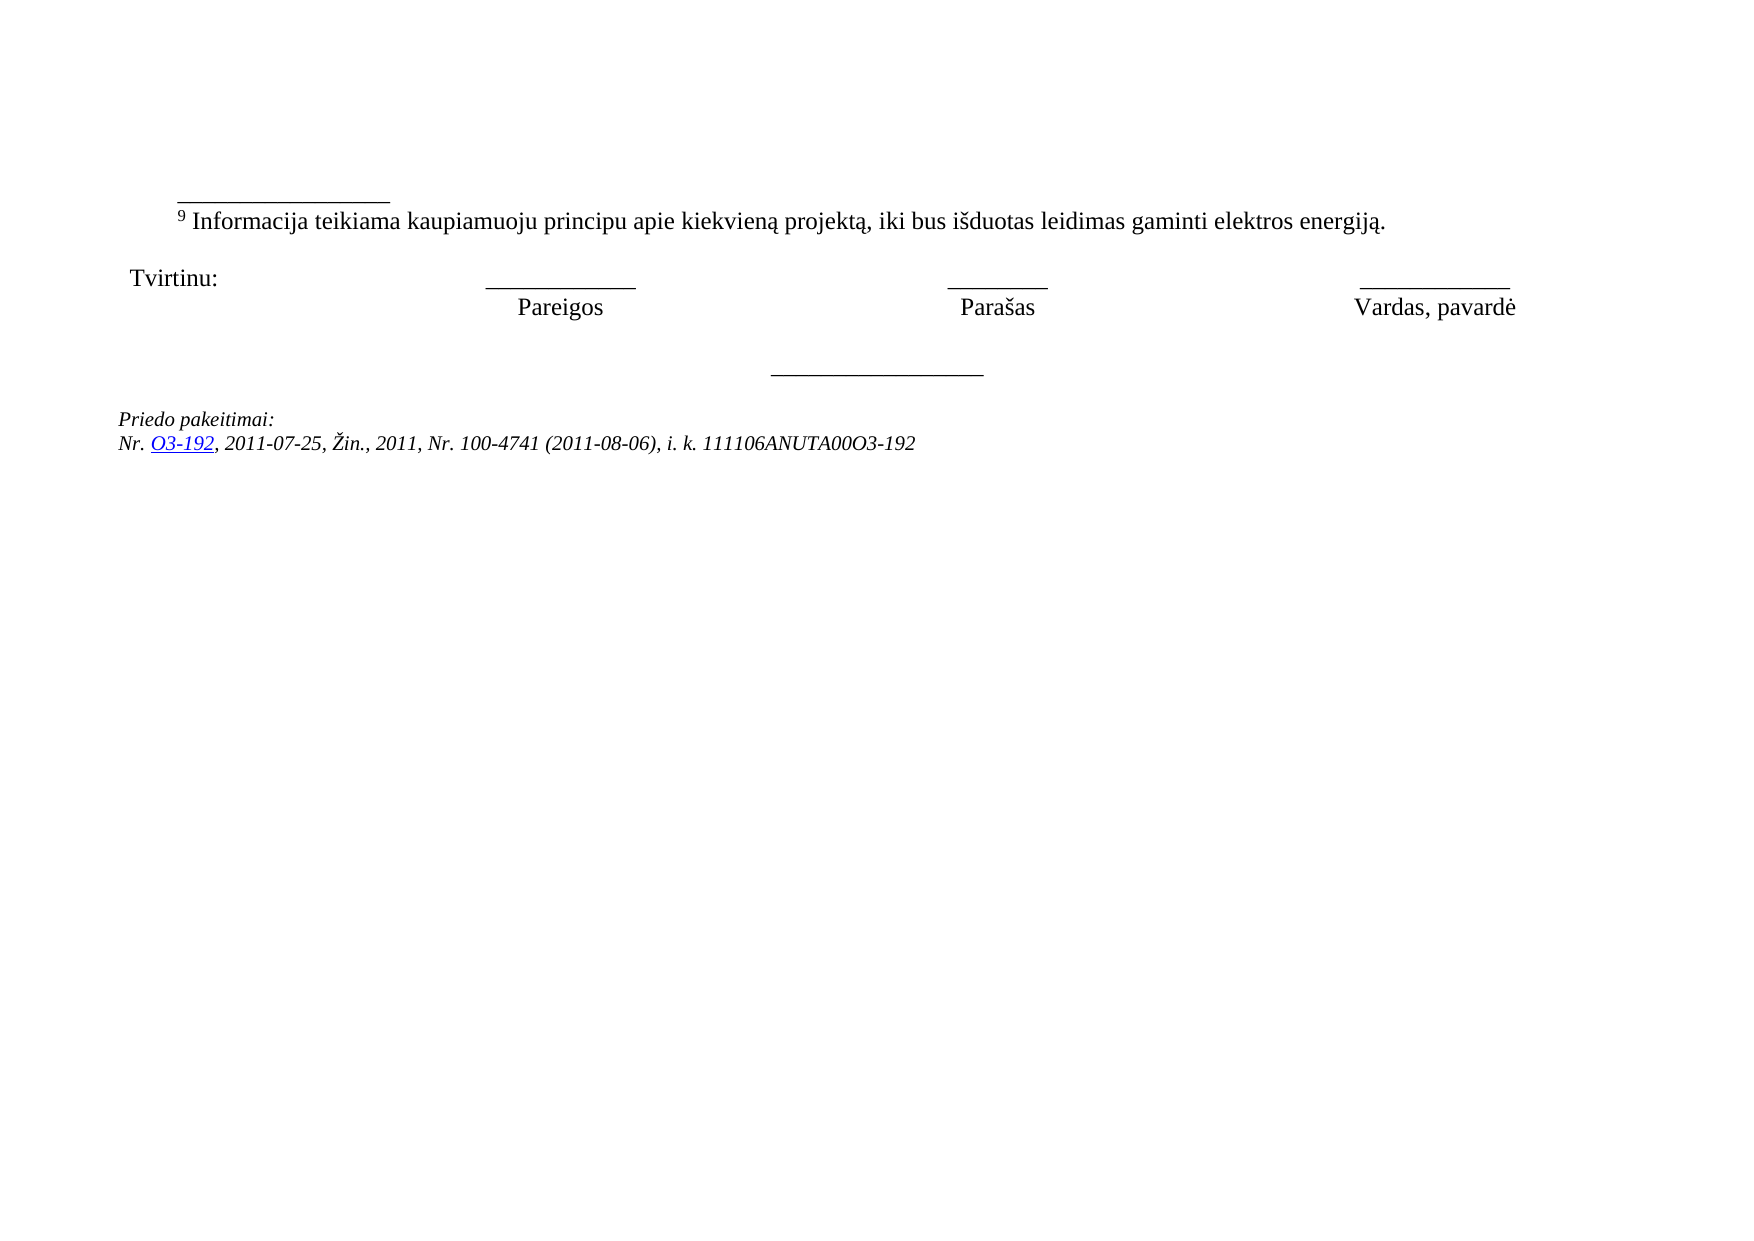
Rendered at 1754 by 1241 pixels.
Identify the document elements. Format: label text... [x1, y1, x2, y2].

text Nr. O3-192, 2011-07-25, Žin., 2011, Nr. 100-4741 (2011-08-06), i. k. 111106ANUTA00O3-192 [118, 431, 1636, 455]
table_header Tvirtinu: [118, 264, 342, 321]
text 9 Informacija teikiama kaupiamuoju principu apie kiekvieną projektą, iki bus išduotas leidimas gaminti elektros energiją. [118, 206, 1636, 235]
text _________________ [118, 350, 1636, 378]
text _________________ [118, 177, 1636, 206]
table_header ____________ Vardas, pavardė [1216, 264, 1653, 321]
text Priedo pakeitimai: [118, 407, 1636, 431]
table_header ____________ Pareigos [342, 264, 779, 321]
table_header ________ Parašas [779, 264, 1216, 321]
